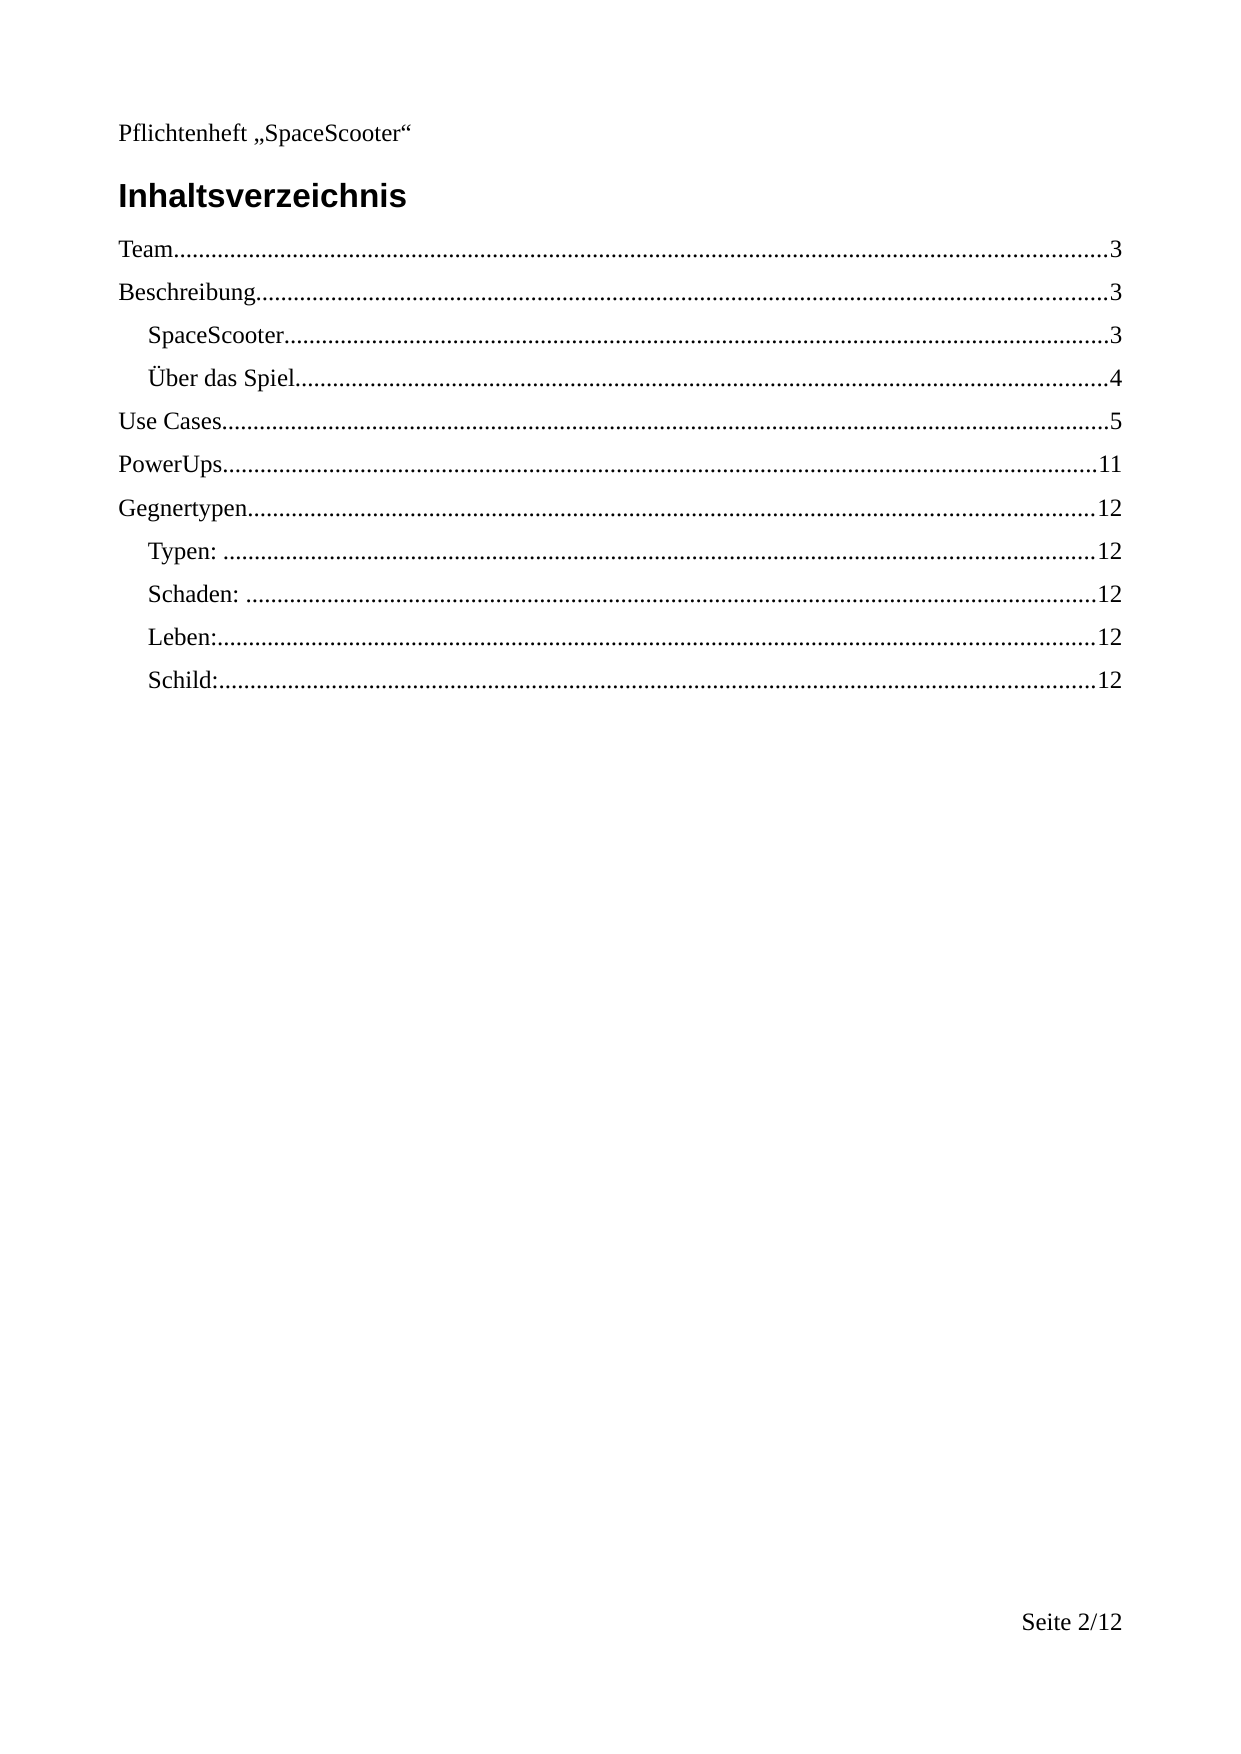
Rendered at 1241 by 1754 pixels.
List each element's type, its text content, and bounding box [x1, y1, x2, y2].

text Typen: 12 [148, 536, 1122, 564]
text Gegnertypen 12 [118, 493, 1122, 521]
text Use Cases 5 [118, 406, 1122, 435]
text Team 3 [118, 234, 1122, 263]
text PowerUps 11 [118, 449, 1122, 478]
text Beschreibung 3 [118, 277, 1122, 306]
text Schild: 12 [148, 665, 1122, 694]
text Schaden: 12 [148, 579, 1122, 608]
text Leben: 12 [148, 622, 1122, 651]
text SpaceScooter 3 [148, 320, 1122, 349]
subtitle Inhaltsverzeichnis [118, 176, 1122, 215]
text Über das Spiel 4 [148, 363, 1122, 392]
